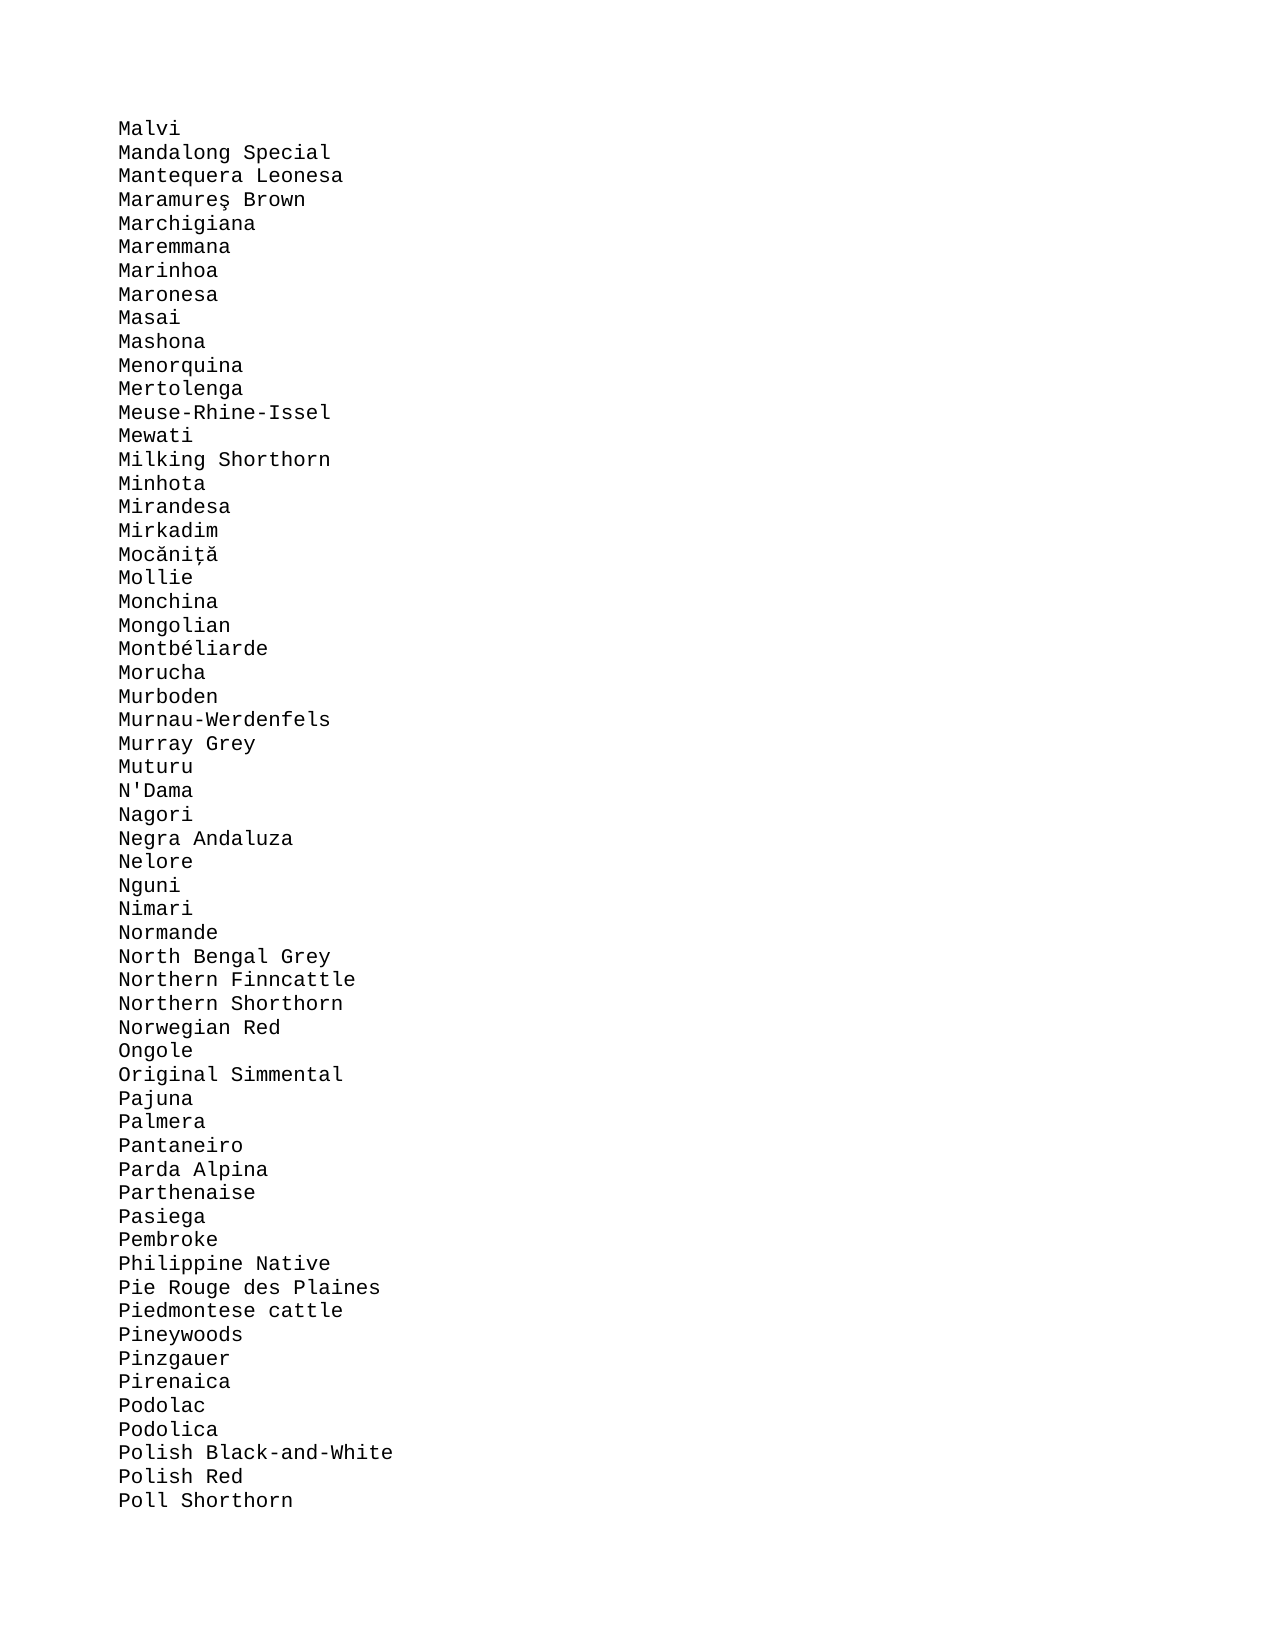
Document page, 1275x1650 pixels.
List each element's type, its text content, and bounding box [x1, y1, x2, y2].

text Mocăniţă [118, 544, 1157, 567]
text Maremmana [118, 236, 1157, 260]
text Nagori [118, 804, 1157, 827]
text Polish Red [118, 1466, 1157, 1489]
text Northern Shorthorn [118, 993, 1157, 1017]
text Murray Grey [118, 733, 1157, 757]
text Mirandesa [118, 496, 1157, 520]
text Parda Alpina [118, 1158, 1157, 1182]
text Northern Finncattle [118, 969, 1157, 993]
text Mandalong Special [118, 142, 1157, 165]
text Original Simmental [118, 1064, 1157, 1088]
text Pirenaica [118, 1371, 1157, 1395]
text Malvi [118, 118, 1157, 142]
text Pie Rouge des Plaines [118, 1277, 1157, 1300]
text Normande [118, 922, 1157, 946]
text Menorquina [118, 354, 1157, 378]
text Polish Black-and-White [118, 1442, 1157, 1466]
text Morucha [118, 662, 1157, 686]
text Murboden [118, 686, 1157, 709]
text Podolica [118, 1419, 1157, 1442]
text Mantequera Leonesa [118, 165, 1157, 189]
text Poll Shorthorn [118, 1489, 1157, 1513]
text Podolac [118, 1395, 1157, 1419]
text Mollie [118, 567, 1157, 591]
text Mongolian [118, 615, 1157, 638]
text North Bengal Grey [118, 946, 1157, 969]
text Maramureş Brown [118, 189, 1157, 213]
text Piedmontese cattle [118, 1300, 1157, 1324]
text Pasiega [118, 1206, 1157, 1229]
text Mashona [118, 331, 1157, 354]
text Ongole [118, 1040, 1157, 1064]
text Monchina [118, 591, 1157, 615]
text Mirkadim [118, 520, 1157, 544]
text Meuse-Rhine-Issel [118, 402, 1157, 426]
text Pembroke [118, 1229, 1157, 1253]
text Murnau-Werdenfels [118, 709, 1157, 733]
text Maronesa [118, 284, 1157, 307]
text N'Dama [118, 780, 1157, 804]
text Nguni [118, 875, 1157, 898]
text Minhota [118, 473, 1157, 496]
text Palmera [118, 1111, 1157, 1135]
text Marchigiana [118, 213, 1157, 236]
text Pineywoods [118, 1324, 1157, 1348]
text Nimari [118, 898, 1157, 922]
text Parthenaise [118, 1182, 1157, 1206]
text Mertolenga [118, 378, 1157, 402]
text Negra Andaluza [118, 827, 1157, 851]
text Pantaneiro [118, 1135, 1157, 1158]
text Pinzgauer [118, 1348, 1157, 1371]
text Marinhoa [118, 260, 1157, 284]
text Pajuna [118, 1088, 1157, 1111]
text Masai [118, 307, 1157, 331]
text Muturu [118, 757, 1157, 780]
text Philippine Native [118, 1253, 1157, 1277]
text Milking Shorthorn [118, 449, 1157, 473]
text Mewati [118, 426, 1157, 449]
text Montbéliarde [118, 638, 1157, 662]
text Nelore [118, 851, 1157, 875]
text Norwegian Red [118, 1017, 1157, 1040]
